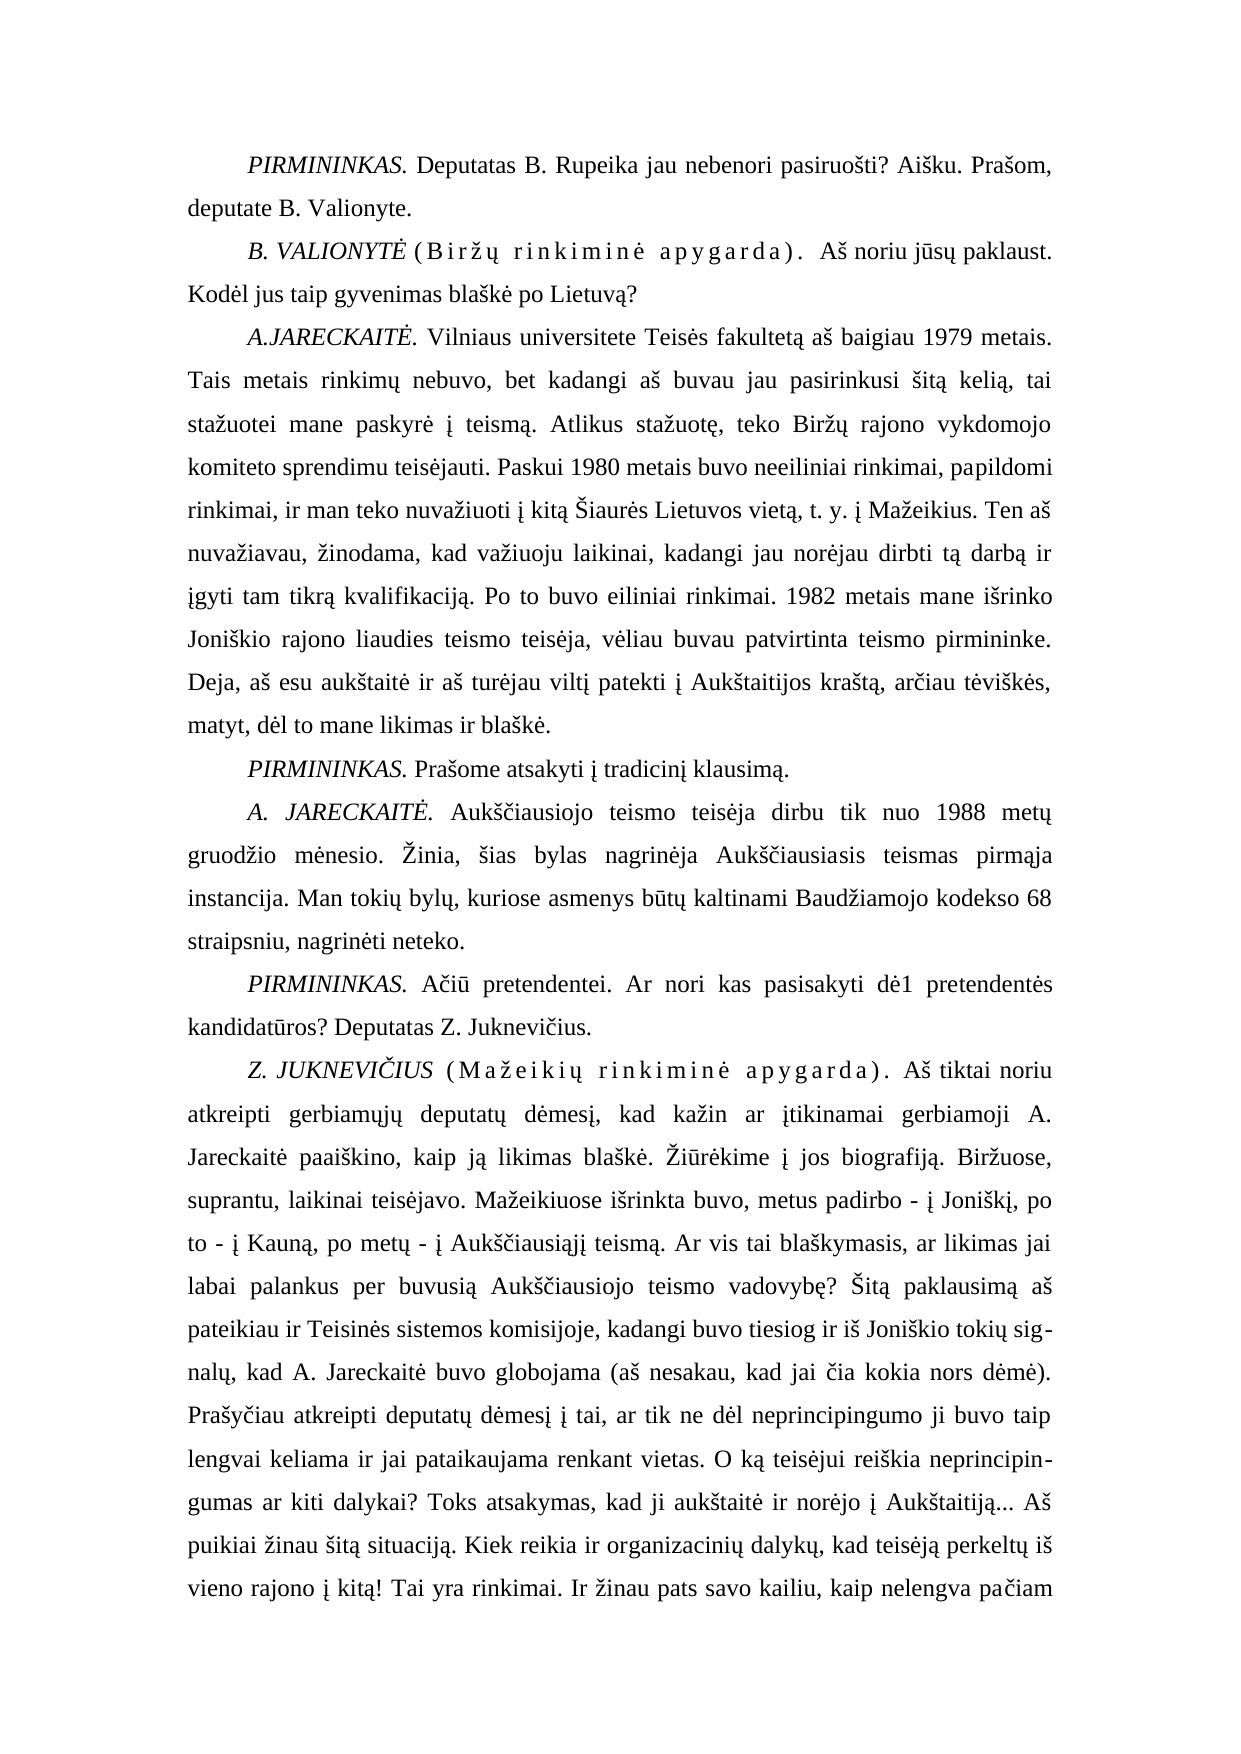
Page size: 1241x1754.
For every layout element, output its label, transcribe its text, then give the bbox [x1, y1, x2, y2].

text Pirmininkas. Deputatas B. Rupeika jau nebenori pasiruošti? Aišku. Prašom, deputate B. Valionyte. [187, 150, 1053, 222]
text Z. Juknevičius (Mažeikių rinkiminė apygarda). Aš tiktai noriu atkreipti gerbiamųjų deputatų dėmesį, kad kažin ar įtikinamai gerbiamoji A. Jareckaitė paaiškino, kaip ją likimas blaškė. Žiūrėkime į jos biografiją. Biržuose, suprantu, laikinai teisėjavo. Mažeikiuose išrinkta buvo, metus padirbo - į Joniškį, po to - į Kauną, po metų - į Aukščiausiąjį teismą. Ar vis tai blaškymasis, ar likimas jai labai palankus per buvusią Aukščiau­siojo teismo vadovybę? Šitą paklausimą aš pateikiau ir Teisinės sistemos komisijoje, kadangi buvo tiesiog ir iš Joniškio tokių sig­nalų, kad A. Jareckaitė buvo globojama (aš nesakau, kad jai čia kokia nors dėmė). Prašyčiau atkreipti deputatų dėmesį į tai, ar tik ne dėl neprincipingumo ji buvo taip lengvai keliama ir jai pataikaujama renkant vietas. O ką teisėjui reiškia neprincipin­gumas ar kiti dalykai? Toks atsakymas, kad ji aukštaitė ir norėjo į Aukštaitiją... Aš puikiai žinau šitą situaciją. Kiek reikia ir or­ganizacinių dalykų, kad teisėją perkeltų iš vieno rajono į kitą! Tai yra rinkimai. Ir žinau pats savo kailiu, kaip nelengva pa­čiam [187, 1056, 1053, 1602]
text A.Jareckaitė. Vilniaus universitete Teisės fakultetą aš baigiau 1979 metais. Tais metais rinkimų nebuvo, bet kadangi aš buvau jau pasirinkusi šitą kelią, tai stažuotei mane paskyrė į teismą. Atlikus stažuotę, teko Biržų rajono vykdomojo komiteto sprendi­mu teisėjauti. Paskui 1980 metais buvo neeiliniai rinkimai, pa­pildomi rinkimai, ir man teko nuvažiuoti į kitą Šiaurės Lietuvos vietą, t. y. į Mažeikius. Ten aš nuvažiavau, žinodama, kad važiuoju laikinai, kadangi jau norėjau dirbti tą darbą ir įgyti tam tikrą kvalifikaciją. Po to buvo eiliniai rinkimai. 1982 metais ma­ne išrinko Joniškio rajono liaudies teismo teisėja, vėliau buvau patvirtinta teismo pirmininke. Deja, aš esu aukštaitė ir aš turėjau viltį patekti į Aukštaitijos kraštą, arčiau tėviškės, matyt, dėl to mane likimas ir blaškė. [187, 322, 1053, 739]
text B. Valionytė (Biržų rinkiminė apygarda). Aš no­riu jūsų paklaust. Kodėl jus taip gyvenimas blaškė po Lie­tuvą? [187, 236, 1053, 308]
text Pirmininkas. Ačiū pretendentei. Ar nori kas pasisakyti dė1 pre­tendentės kandidatūros? Deputatas Z. Juknevičius. [187, 969, 1053, 1041]
text A. Jareckaitė. Aukščiausiojo teismo teisėja dirbu tik nuo 1988 metų gruodžio mėnesio. Žinia, šias bylas nagrinėja Aukščiausia­sis teismas pirmąja instancija. Man tokių bylų, kuriose asmenys būtų kaltinami Baudžiamojo kodekso 68 straipsniu, nagrinėti neteko. [187, 797, 1053, 955]
text Pirmininkas. Prašome atsakyti į tradicinį klausimą. [187, 754, 1053, 782]
